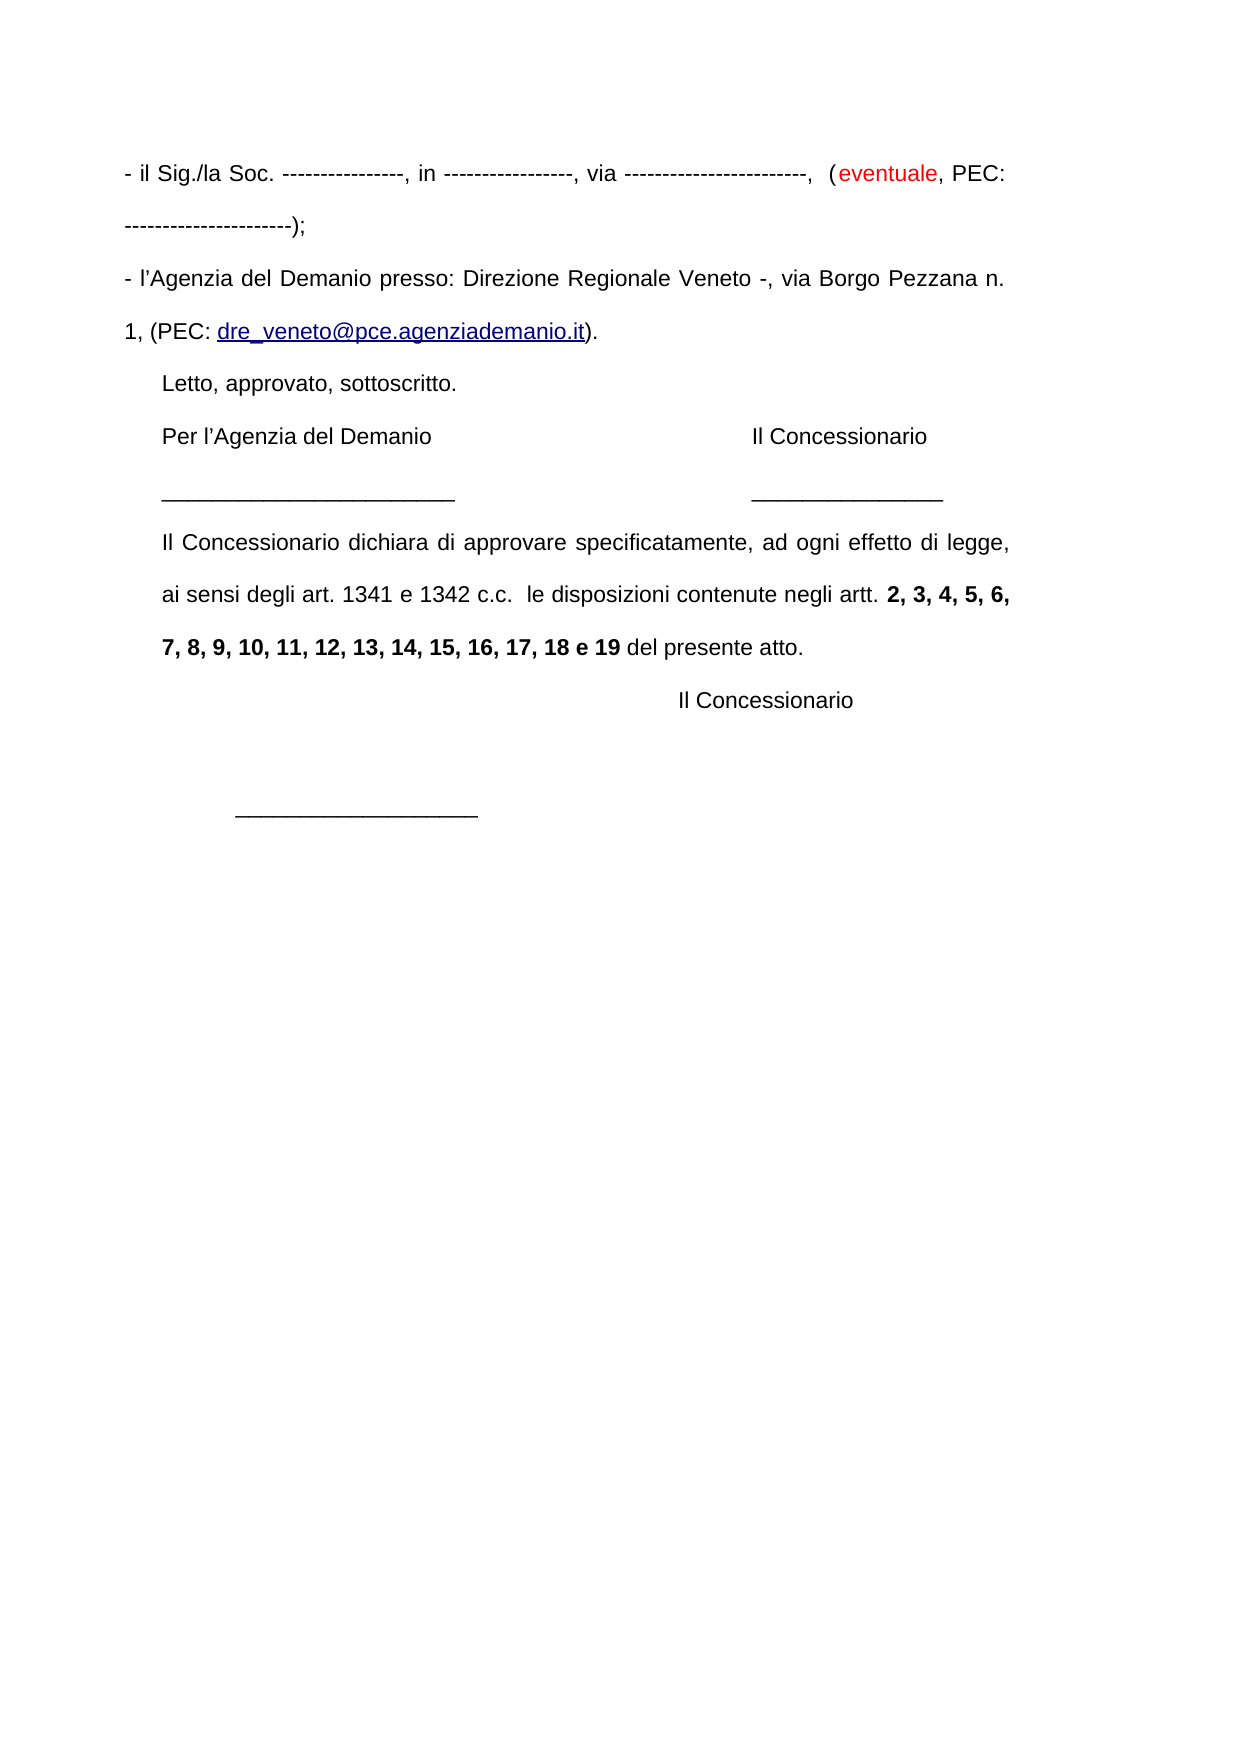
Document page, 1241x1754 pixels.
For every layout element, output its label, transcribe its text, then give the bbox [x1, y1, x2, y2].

text Il Concessionario [162, 687, 1010, 713]
text ___________________ [162, 739, 978, 818]
text _______________________ _______________ [162, 476, 1005, 502]
text - l’Agenzia del Demanio presso: Direzione Regionale Veneto -, via Borgo Pezzana n. 1, (PEC: dre_veneto@pce.agenziademanio.it). [124, 265, 1005, 344]
text Il Concessionario dichiara di approvare specificatamente, ad ogni effetto di legge, ai sensi degli art. 1341 e 1342 c.c. le disposizioni contenute negli artt. 2, 3, 4, 5, 6, 7, 8, 9, 10, 11, 12, 13, 14, 15, 16, 17, 18 e 19 del presente atto. [162, 528, 1010, 660]
text Per l’Agenzia del Demanio Il Concessionario [162, 423, 1005, 449]
text Letto, approvato, sottoscritto. [162, 370, 1005, 397]
text - il Sig./la Soc. ----------------, in -----------------, via ------------------------, (eventuale, PEC: ----------------------); [124, 159, 1005, 238]
